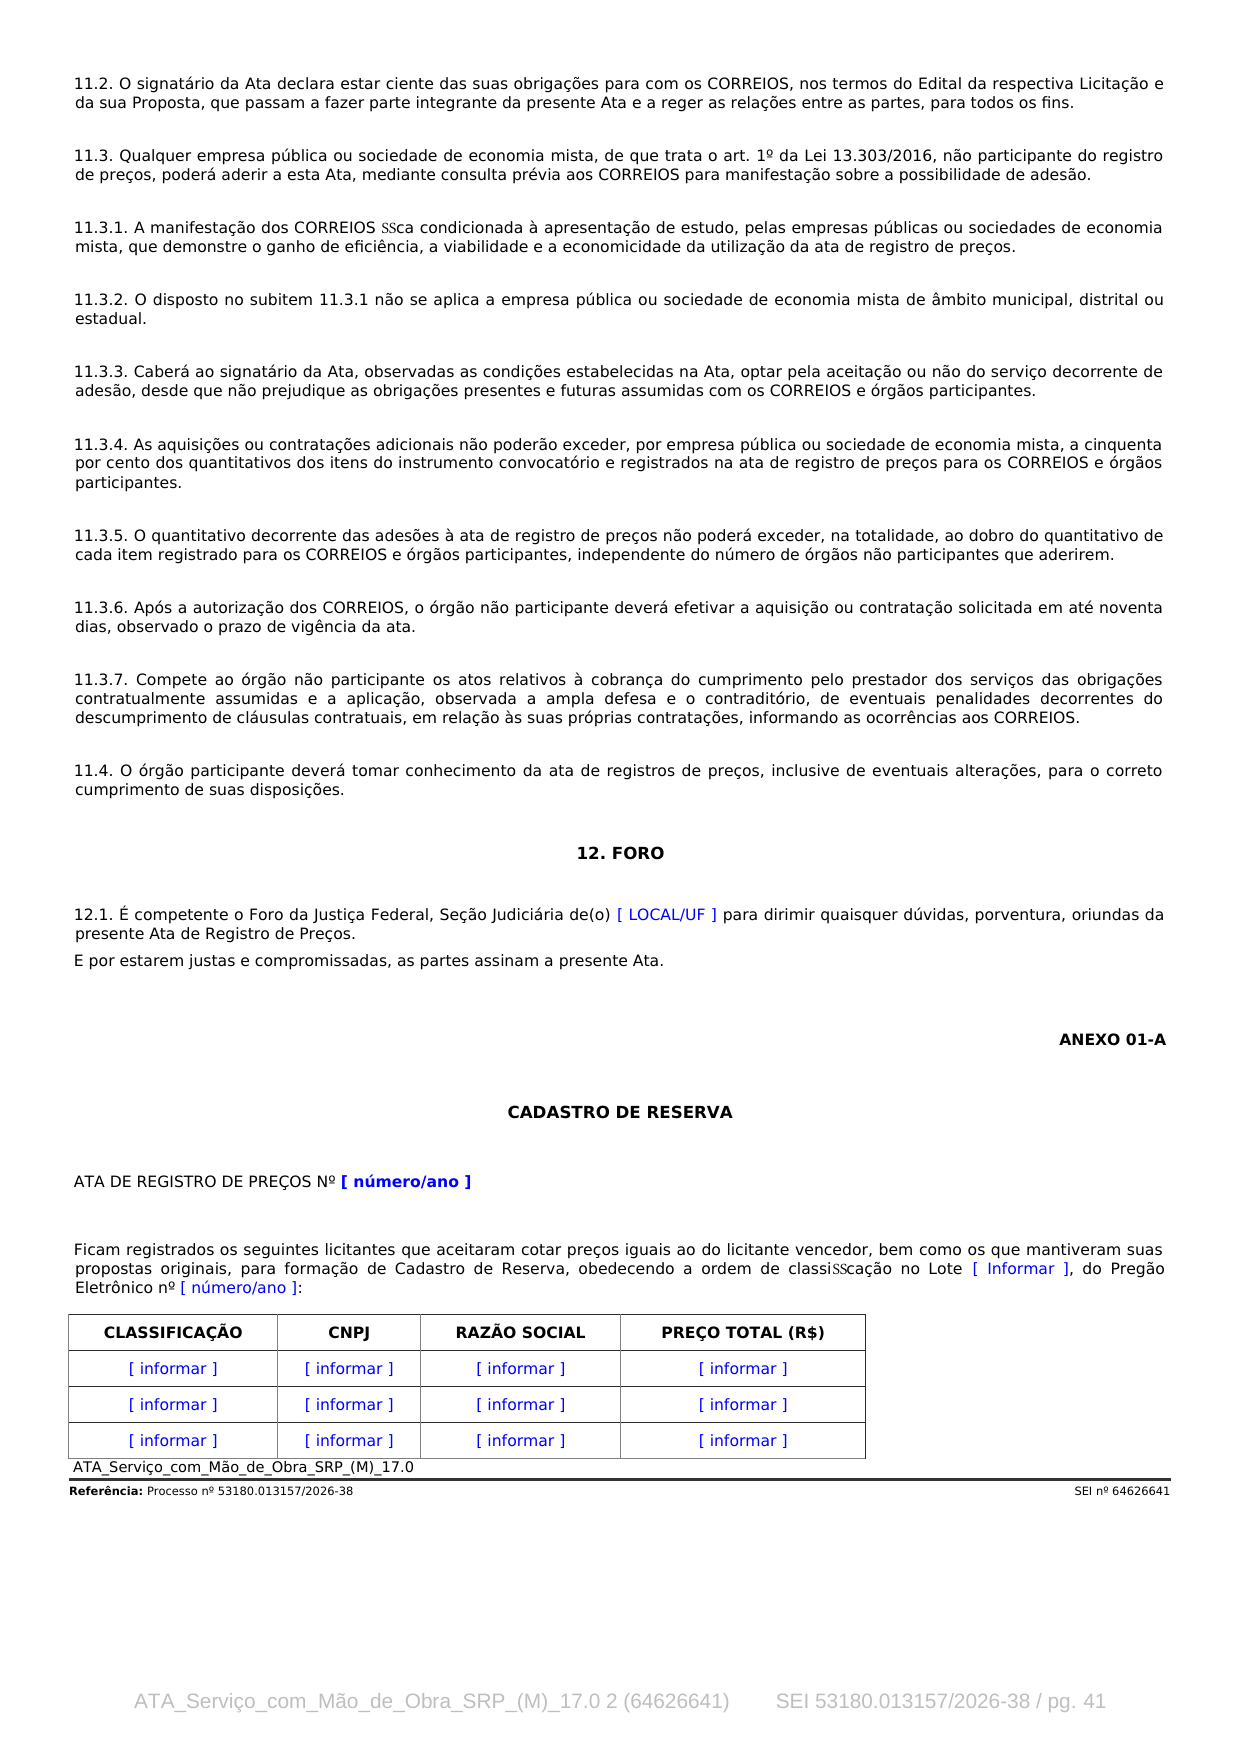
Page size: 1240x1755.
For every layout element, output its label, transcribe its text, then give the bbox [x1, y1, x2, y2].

table_header CLASSIFICAÇÃO [69, 1315, 277, 1350]
text 11.3.6. Após a autorização dos CORREIOS, o órgão não participante deverá efetivar a aquisição ou contratação solicitada em até noventa dias, observado o prazo de vigência da ata. [74, 599, 1165, 636]
text 11.3. Qualquer empresa pública ou sociedade de economia mista, de que trata o art. 1º da Lei 13.303/2016, não participante do registro de preços, poderá aderir a esta Ata, mediante consulta prévia aos CORREIOS para manifestação sobre a possibilidade de adesão. [74, 147, 1165, 184]
text Ficam registrados os seguintes licitantes que aceitaram cotar preços iguais ao do licitante vencedor, bem como os que mantiveram suas propostas originais, para formação de Cadastro de Reserva, obedecendo a ordem de classicação no Lote [ Informar ], do Pregão Eletrônico nº [ número/ano ]: [74, 1241, 1165, 1297]
table_cell [ informar ] [421, 1387, 620, 1422]
table_cell [ informar ] [69, 1387, 277, 1422]
text ANEXO 01-A [69, 1031, 1166, 1049]
table_header PREÇO TOTAL (R$) [621, 1315, 865, 1350]
table_cell [ informar ] [621, 1387, 865, 1422]
table_header CNPJ [278, 1315, 420, 1350]
table_cell [ informar ] [278, 1351, 420, 1386]
table_cell [ informar ] [421, 1423, 620, 1458]
text 11.2. O signatário da Ata declara estar ciente das suas obrigações para com os CORREIOS, nos termos do Edital da respectiva Licitação e da sua Proposta, que passam a fazer parte integrante da presente Ata e a reger as relações entre as partes, para todos os fins. [74, 75, 1165, 112]
text 12.1. É competente o Foro da Justiça Federal, Seção Judiciária de(o) [ LOCAL/UF ] para dirimir quaisquer dúvidas, porventura, oriundas da presente Ata de Registro de Preços. [74, 906, 1165, 943]
text ATA DE REGISTRO DE PREÇOS Nº [ número/ano ] [74, 1172, 1165, 1191]
table_header RAZÃO SOCIAL [421, 1315, 620, 1350]
text 11.4. O órgão participante deverá tomar conhecimento da ata de registros de preços, inclusive de eventuais alterações, para o correto cumprimento de suas disposições. [74, 762, 1165, 799]
text 11.3.2. O disposto no subitem 11.3.1 não se aplica a empresa pública ou sociedade de economia mista de âmbito municipal, distrital ou estadual. [74, 291, 1165, 328]
table_cell [ informar ] [621, 1423, 865, 1458]
table_cell [ informar ] [421, 1351, 620, 1386]
text 11.3.3. Caberá ao signatário da Ata, observadas as condições estabelecidas na Ata, optar pela aceitação ou não do serviço decorrente de adesão, desde que não prejudique as obrigações presentes e futuras assumidas com os CORREIOS e órgãos participantes. [74, 363, 1165, 401]
table_cell [ informar ] [621, 1351, 865, 1386]
table_cell [ informar ] [69, 1351, 277, 1386]
table_cell [ informar ] [278, 1387, 420, 1422]
text E por estarem justas e compromissadas, as partes assinam a presente Ata. [74, 951, 1165, 970]
text Referência: Processo nº 53180.013157/2026-38 SEI nº 64626641 [69, 1485, 1170, 1498]
text 11.3.4. As aquisições ou contratações adicionais não poderão exceder, por empresa pública ou sociedade de economia mista, a cinquenta por cento dos quantitativos dos itens do instrumento convocatório e registrados na ata de registro de preços para os CORREIOS e órgãos participantes. [74, 435, 1165, 492]
text 11.3.7. Compete ao órgão não participante os atos relativos à cobrança do cumprimento pelo prestador dos serviços das obrigações contratualmente assumidas e a aplicação, observada a ampla defesa e o contraditório, de eventuais penalidades decorrentes do descumprimento de cláusulas contratuais, em relação às suas próprias contratações, informando as ocorrências aos CORREIOS. [74, 671, 1165, 727]
table_cell [ informar ] [278, 1423, 420, 1458]
table_cell [ informar ] [69, 1423, 277, 1458]
text ATA_Serviço_com_Mão_de_Obra_SRP_(M)_17.0 [73, 1459, 1170, 1476]
subtitle CADASTRO DE RESERVA [71, 1103, 1169, 1122]
text 11.3.1. A manifestação dos CORREIOS ca condicionada à apresentação de estudo, pelas empresas públicas ou sociedades de economia mista, que demonstre o ganho de eficiência, a viabilidade e a economicidade da utilização da ata de registro de preços. [74, 219, 1165, 256]
subtitle 12. FORO [71, 844, 1170, 863]
text 11.3.5. O quantitativo decorrente das adesões à ata de registro de preços não poderá exceder, na totalidade, ao dobro do quantitativo de cada item registrado para os CORREIOS e órgãos participantes, independente do número de órgãos não participantes que aderirem. [74, 527, 1165, 564]
